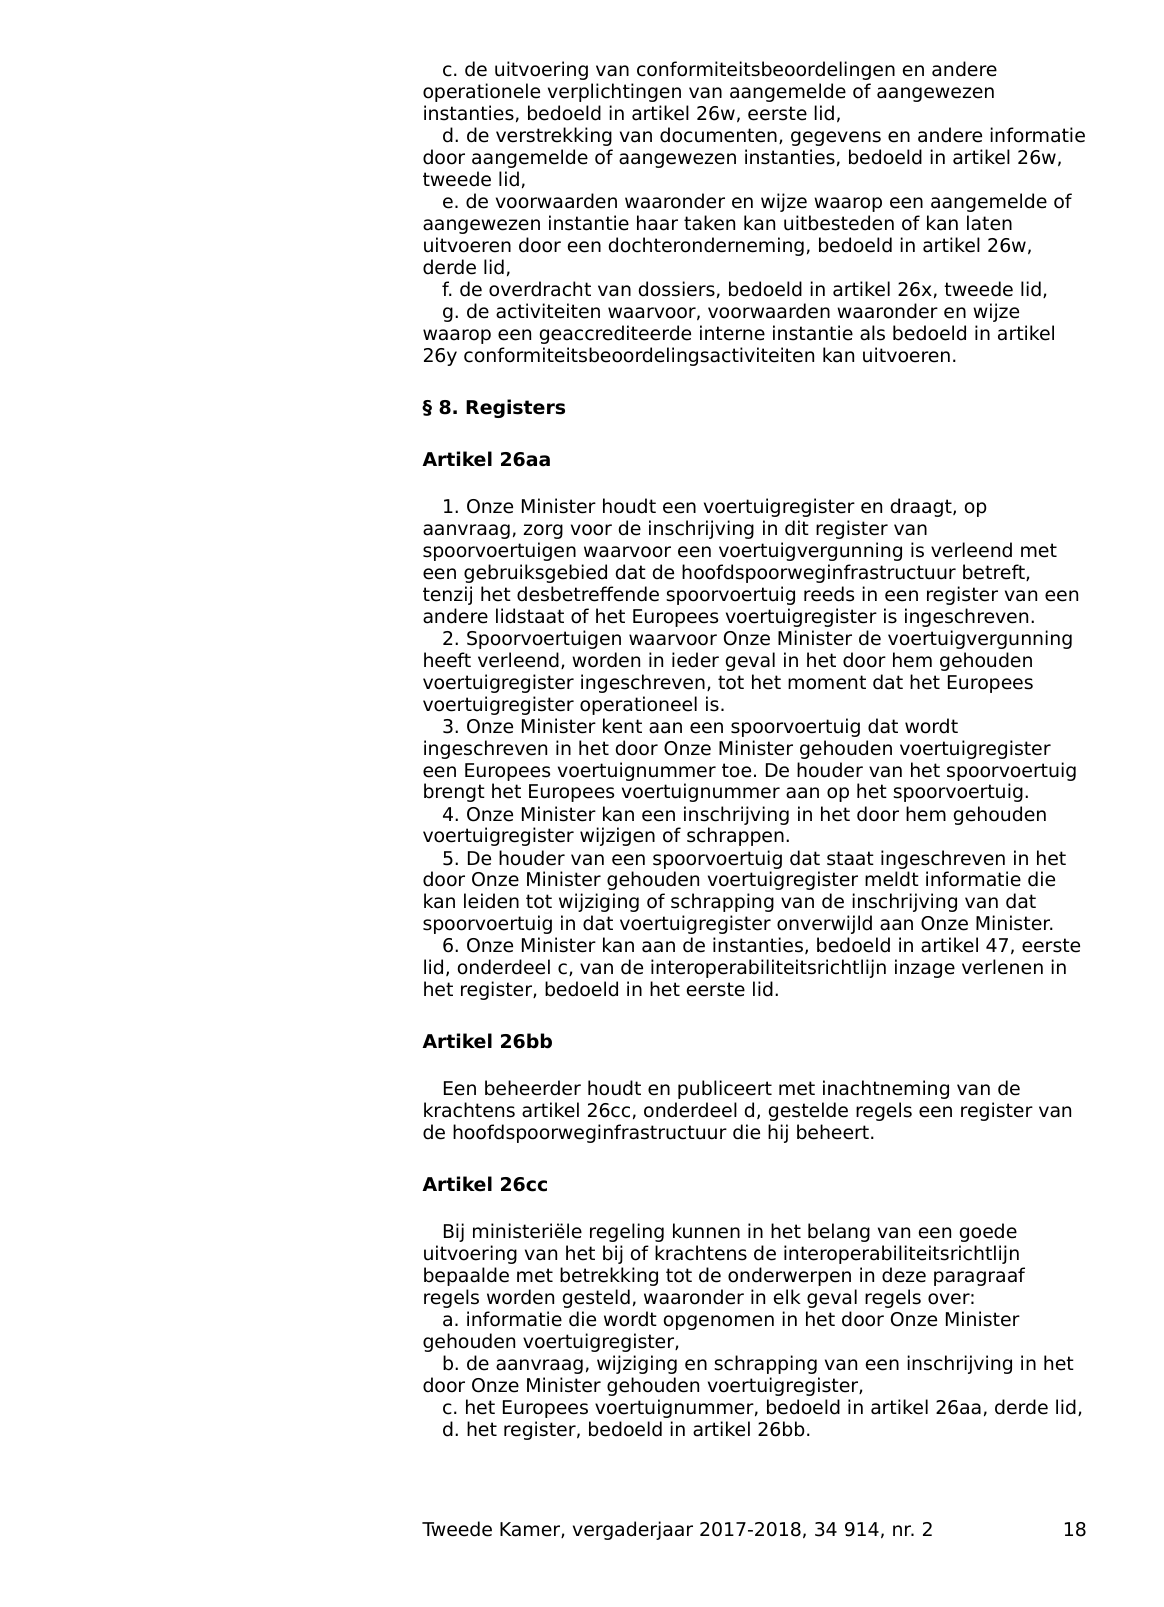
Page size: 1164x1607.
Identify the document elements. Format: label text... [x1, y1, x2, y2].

text d. de verstrekking van documenten, gegevens en andere informatie door aangemelde of aangewezen instanties, bedoeld in artikel 26w, tweede lid, [422, 125, 1087, 191]
text c. de uitvoering van conformiteitsbeoordelingen en andere operationele verplichtingen van aangemelde of aangewezen instanties, bedoeld in artikel 26w, eerste lid, [422, 59, 1087, 125]
text e. de voorwaarden waaronder en wijze waarop een aangemelde of aangewezen instantie haar taken kan uitbesteden of kan laten uitvoeren door een dochteronderneming, bedoeld in artikel 26w, derde lid, [422, 191, 1087, 279]
text c. het Europees voertuignummer, bedoeld in artikel 26aa, derde lid, [422, 1397, 1087, 1419]
subtitle Artikel 26aa [422, 449, 1087, 471]
text g. de activiteiten waarvoor, voorwaarden waaronder en wijze waarop een geaccrediteerde interne instantie als bedoeld in artikel 26y conformiteitsbeoordelingsactiviteiten kan uitvoeren. [422, 301, 1087, 367]
text Bij ministeriële regeling kunnen in het belang van een goede uitvoering van het bij of krachtens de interoperabiliteitsrichtlijn bepaalde met betrekking tot de onderwerpen in deze paragraaf regels worden gesteld, waaronder in elk geval regels over: [422, 1221, 1087, 1309]
text b. de aanvraag, wijziging en schrapping van een inschrijving in het door Onze Minister gehouden voertuigregister, [422, 1353, 1087, 1397]
text 3. Onze Minister kent aan een spoorvoertuig dat wordt ingeschreven in het door Onze Minister gehouden voertuigregister een Europees voertuignummer toe. De houder van het spoorvoertuig brengt het Europees voertuignummer aan op het spoorvoertuig. [422, 716, 1087, 803]
text Een beheerder houdt en publiceert met inachtneming van de krachtens artikel 26cc, onderdeel d, gestelde regels een register van de hoofdspoorweginfrastructuur die hij beheert. [422, 1078, 1087, 1144]
text 4. Onze Minister kan een inschrijving in het door hem gehouden voertuigregister wijzigen of schrappen. [422, 803, 1087, 847]
text d. het register, bedoeld in artikel 26bb. [422, 1419, 1087, 1441]
text 5. De houder van een spoorvoertuig dat staat ingeschreven in het door Onze Minister gehouden voertuigregister meldt informatie die kan leiden tot wijziging of schrapping van de inschrijving van dat spoorvoertuig in dat voertuigregister onverwijld aan Onze Minister. [422, 847, 1087, 935]
text 6. Onze Minister kan aan de instanties, bedoeld in artikel 47, eerste lid, onderdeel c, van de interoperabiliteitsrichtlijn inzage verlenen in het register, bedoeld in het eerste lid. [422, 935, 1087, 1001]
text f. de overdracht van dossiers, bedoeld in artikel 26x, tweede lid, [422, 279, 1087, 301]
text a. informatie die wordt opgenomen in het door Onze Minister gehouden voertuigregister, [422, 1309, 1087, 1353]
text 2. Spoorvoertuigen waarvoor Onze Minister de voertuigvergunning heeft verleend, worden in ieder geval in het door hem gehouden voertuigregister ingeschreven, tot het moment dat het Europees voertuigregister operationeel is. [422, 628, 1087, 716]
text 1. Onze Minister houdt een voertuigregister en draagt, op aanvraag, zorg voor de inschrijving in dit register van spoorvoertuigen waarvoor een voertuigvergunning is verleend met een gebruiksgebied dat de hoofdspoorweginfrastructuur betreft, tenzij het desbetreffende spoorvoertuig reeds in een register van een andere lidstaat of het Europees voertuigregister is ingeschreven. [422, 496, 1087, 628]
subtitle § 8. Registers [422, 397, 1087, 419]
subtitle Artikel 26cc [422, 1174, 1087, 1196]
subtitle Artikel 26bb [422, 1031, 1087, 1053]
